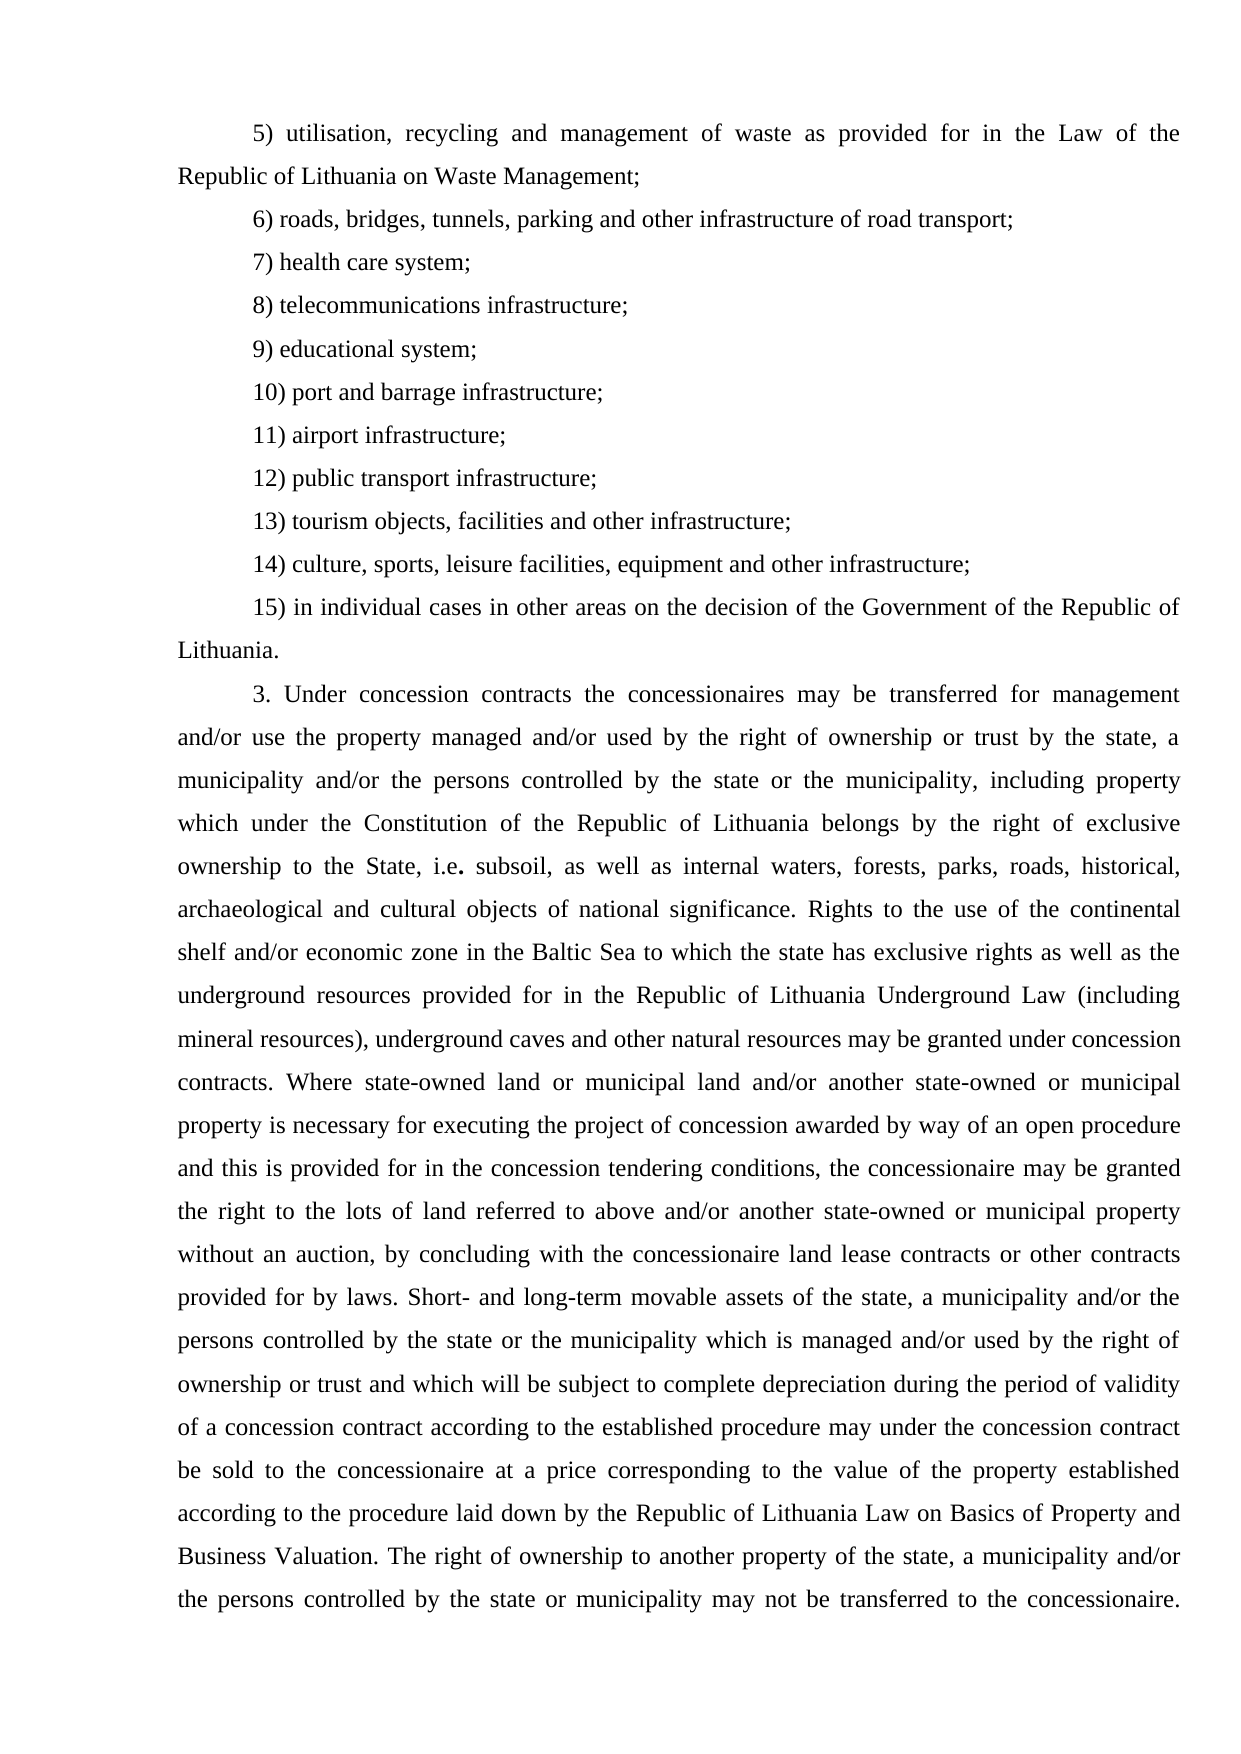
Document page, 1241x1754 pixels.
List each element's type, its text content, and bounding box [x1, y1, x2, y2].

text 13) tourism objects, facilities and other infrastructure; [177, 506, 1181, 535]
text 5) utilisation, recycling and management of waste as provided for in the Law of the Republic of Lithuania on Waste Management; [177, 118, 1181, 190]
text 14) culture, sports, leisure facilities, equipment and other infrastructure; [177, 549, 1181, 578]
text 10) port and barrage infrastructure; [177, 377, 1181, 406]
text 3. Under concession contracts the concessionaires may be transferred for management and/or use the property managed and/or used by the right of ownership or trust by the state, a municipality and/or the persons controlled by the state or the municipality, including property which under the Constitution of the Republic of Lithuania belongs by the right of exclusive ownership to the State, i.e. subsoil, as well as internal waters, forests, parks, roads, historical, archaeological and cultural objects of national significance. Rights to the use of the continental shelf and/or economic zone in the Baltic Sea to which the state has exclusive rights as well as the underground resources provided for in the Republic of Lithuania Underground Law (including mineral resources), underground caves and other natural resources may be granted under concession contracts. Where state-owned land or municipal land and/or another state-owned or municipal property is necessary for executing the project of concession awarded by way of an open procedure and this is provided for in the concession tendering conditions, the concessionaire may be granted the right to the lots of land referred to above and/or another state-owned or municipal property without an auction, by concluding with the concessionaire land lease contracts or other contracts provided for by laws. Short- and long-term movable assets of the state, a municipality and/or the persons controlled by the state or the municipality which is managed and/or used by the right of ownership or trust and which will be subject to complete depreciation during the period of validity of a concession contract according to the established procedure may under the concession contract be sold to the concessionaire at a price corresponding to the value of the property established according to the procedure laid down by the Republic of Lithuania Law on Basics of Property and Business Valuation. The right of ownership to another property of the state, a municipality and/or the persons controlled by the state or municipality may not be transferred to the concessionaire. [177, 679, 1181, 1613]
text 11) airport infrastructure; [177, 420, 1181, 449]
text 9) educational system; [177, 334, 1181, 362]
text 12) public transport infrastructure; [177, 463, 1181, 492]
text 6) roads, bridges, tunnels, parking and other infrastructure of road transport; [177, 204, 1181, 233]
text 8) telecommunications infrastructure; [177, 291, 1181, 319]
text 15) in individual cases in other areas on the decision of the Government of the Republic of Lithuania. [177, 592, 1181, 664]
text 7) health care system; [177, 247, 1181, 276]
